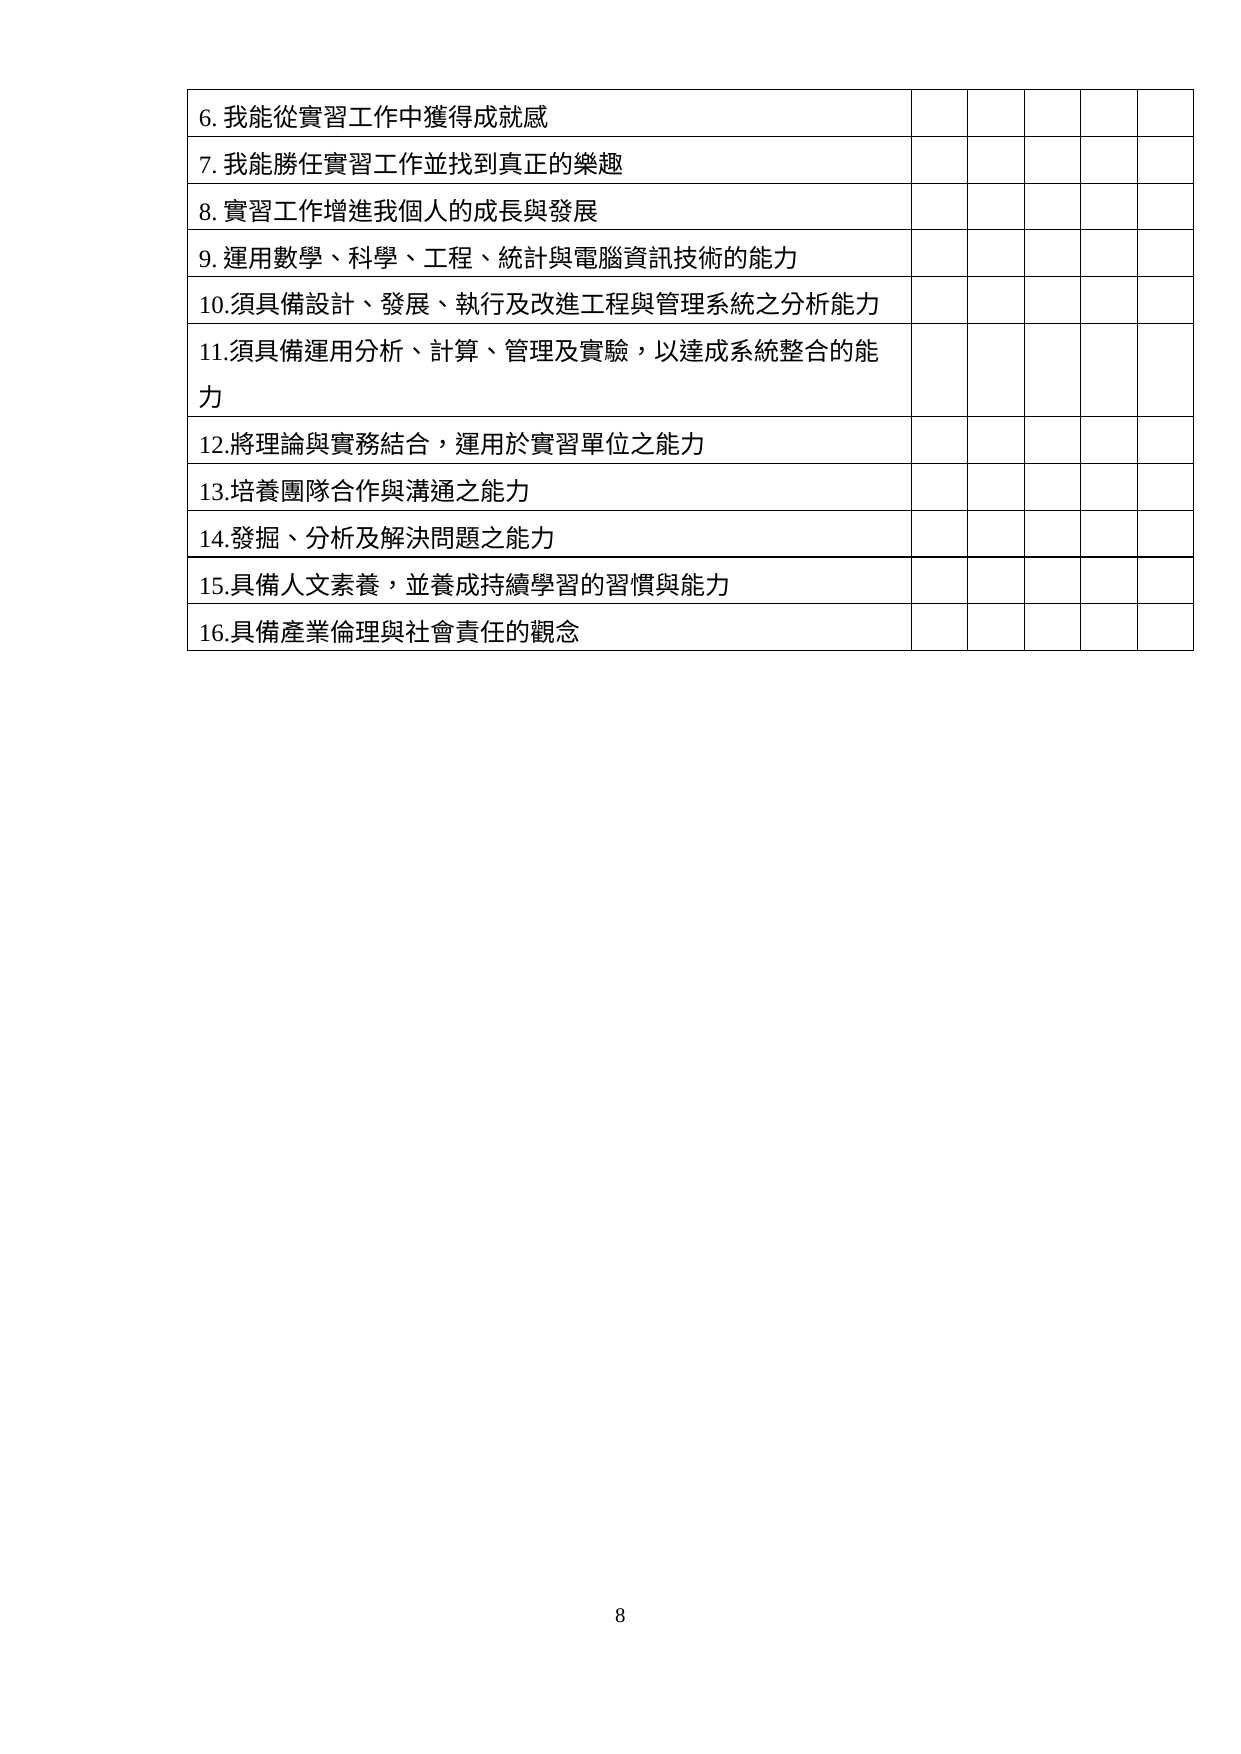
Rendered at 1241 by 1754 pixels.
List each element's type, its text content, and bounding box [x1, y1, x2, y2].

table_cell [968, 137, 1024, 182]
table_cell [968, 184, 1024, 229]
table_cell [1081, 417, 1137, 463]
table_cell [1025, 604, 1080, 650]
table_cell [1025, 277, 1080, 323]
table_cell [1025, 230, 1080, 276]
table_cell [968, 230, 1024, 276]
table_cell 9. 運用數學、科學、工程、統計與電腦資訊技術的能力 [188, 230, 911, 276]
table_cell [1138, 558, 1193, 603]
table_cell [912, 137, 967, 182]
table_cell [1138, 230, 1193, 276]
table_cell [912, 230, 967, 276]
table_cell 7. 我能勝任實習工作並找到真正的樂趣 [188, 137, 911, 182]
table_cell 13.培養團隊合作與溝通之能力 [188, 464, 911, 509]
table_cell [1138, 511, 1193, 556]
table_cell [1025, 464, 1080, 509]
table_cell [1138, 184, 1193, 229]
table_cell [1138, 417, 1193, 463]
table_cell 8. 實習工作增進我個人的成長與發展 [188, 184, 911, 229]
table_cell [968, 604, 1024, 650]
table_cell [1025, 417, 1080, 463]
table_cell [1138, 464, 1193, 509]
table_cell [1081, 277, 1137, 323]
table_cell [968, 324, 1024, 416]
table_cell [1081, 90, 1137, 136]
table_cell 12.將理論與實務結合，運用於實習單位之能力 [188, 417, 911, 463]
table_cell [1081, 230, 1137, 276]
table_cell [1138, 277, 1193, 323]
table_cell [1138, 604, 1193, 650]
table_cell [1025, 324, 1080, 416]
table_cell 16.具備產業倫理與社會責任的觀念 [188, 604, 911, 650]
table_cell [912, 90, 967, 136]
table_cell [912, 417, 967, 463]
table_cell [968, 277, 1024, 323]
table_cell 14.發掘、分析及解決問題之能力 [188, 511, 911, 556]
table_cell [1025, 137, 1080, 182]
table_cell [1025, 511, 1080, 556]
table_cell [1025, 90, 1080, 136]
table_cell [1025, 558, 1080, 603]
table_cell [912, 277, 967, 323]
table_cell [968, 90, 1024, 136]
table_cell 11.須具備運用分析、計算、管理及實驗，以達成系統整合的能力 [188, 324, 911, 416]
table_cell [1025, 184, 1080, 229]
table_cell [1081, 511, 1137, 556]
table_cell [1081, 137, 1137, 182]
table_cell [1138, 137, 1193, 182]
table_cell [912, 558, 967, 603]
table_cell [968, 417, 1024, 463]
table_cell [912, 324, 967, 416]
table_cell [1081, 604, 1137, 650]
table_cell [1081, 184, 1137, 229]
table_cell 6. 我能從實習工作中獲得成就感 [188, 90, 911, 136]
table_cell 15.具備人文素養，並養成持續學習的習慣與能力 [188, 558, 911, 603]
table_cell [912, 184, 967, 229]
table_cell [1081, 464, 1137, 509]
table_cell [968, 558, 1024, 603]
table_cell [1081, 324, 1137, 416]
table_cell [912, 464, 967, 509]
table_cell [1081, 558, 1137, 603]
table_cell [1138, 324, 1193, 416]
table_cell [1138, 90, 1193, 136]
table_cell 10.須具備設計、發展、執行及改進工程與管理系統之分析能力 [188, 277, 911, 323]
table_cell [968, 464, 1024, 509]
table_cell [912, 604, 967, 650]
table_cell [968, 511, 1024, 556]
table_cell [912, 511, 967, 556]
